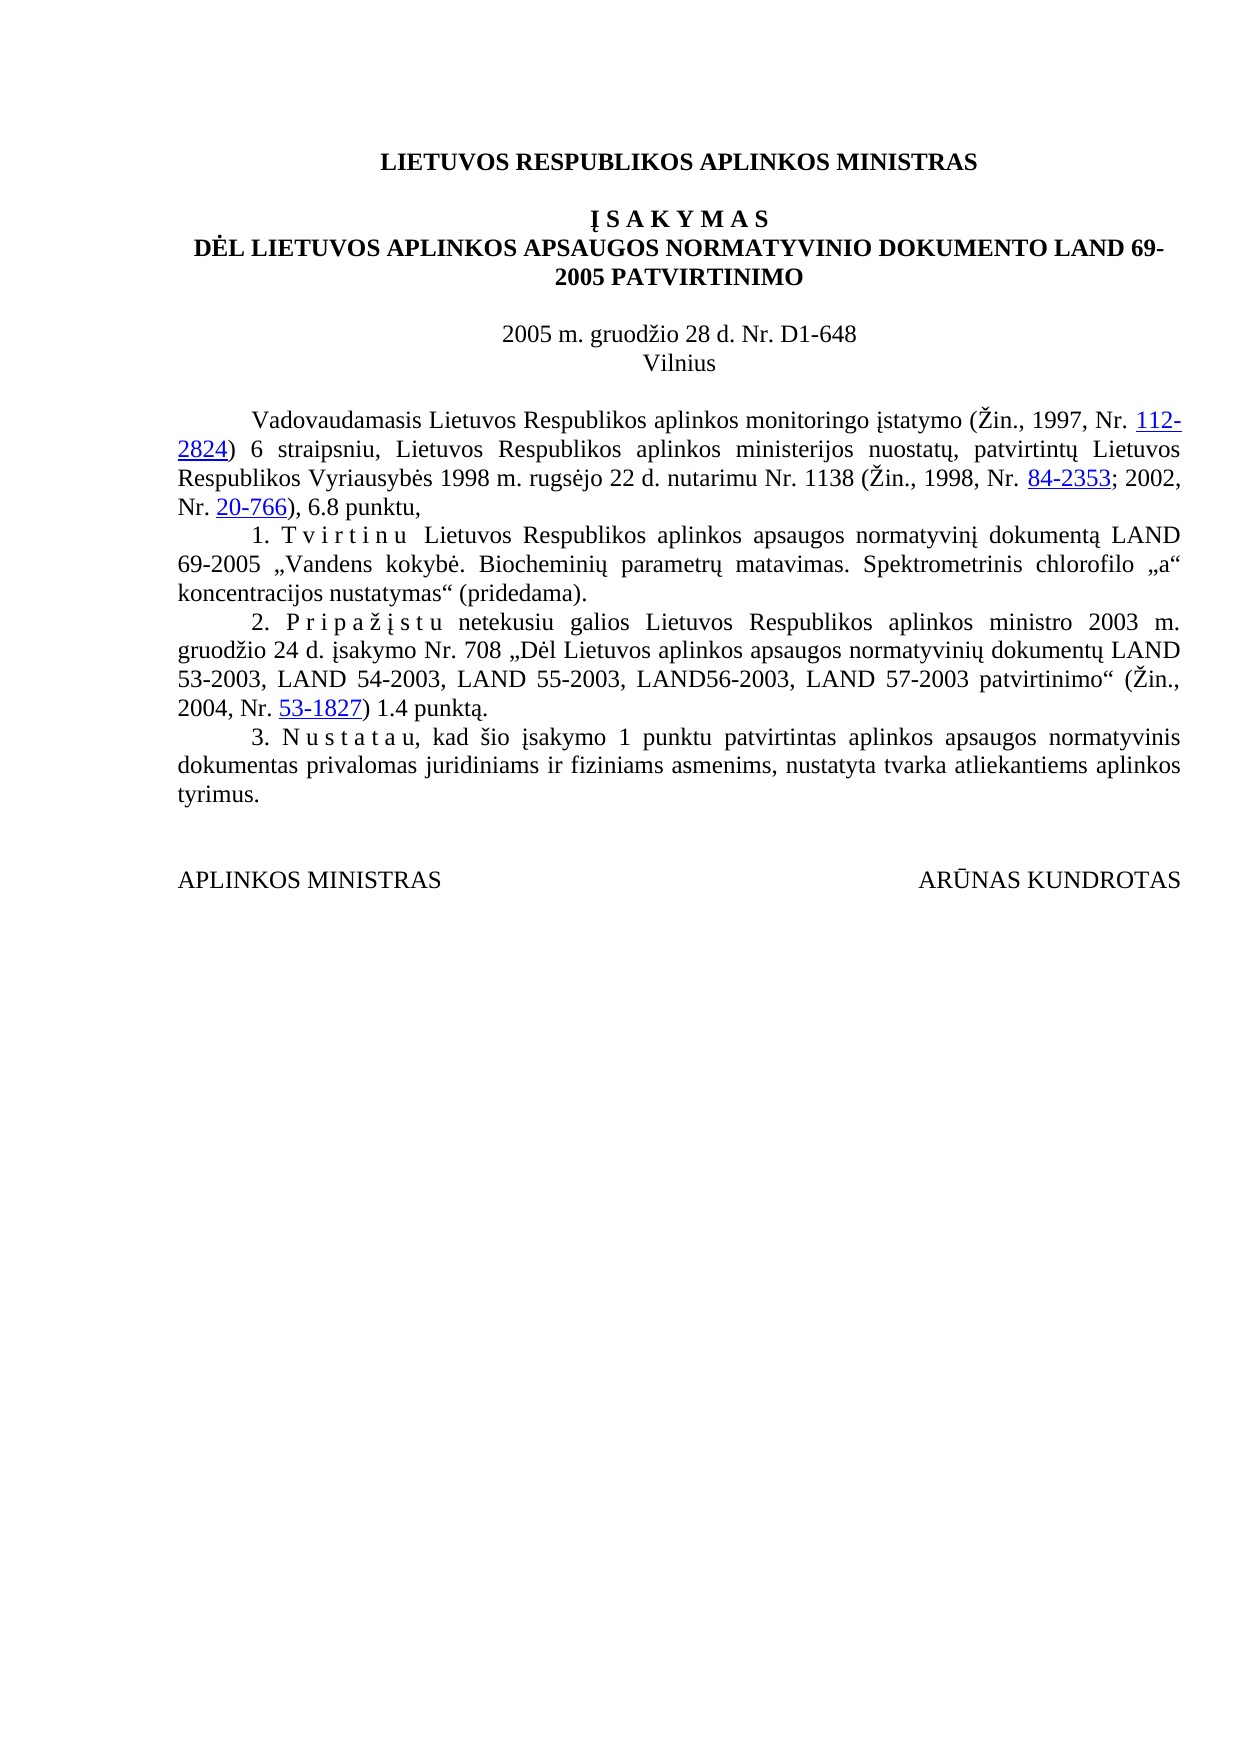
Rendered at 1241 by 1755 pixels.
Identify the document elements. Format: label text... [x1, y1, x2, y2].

text 2. Pripažįstu netekusiu galios Lietuvos Respublikos aplinkos ministro 2003 m. gruodžio 24 d. įsakymo Nr. 708 „Dėl Lietuvos aplinkos apsaugos normatyvinių dokumentų LAND 53-2003, LAND 54-2003, LAND 55-2003, LAND56-2003, LAND 57-2003 patvirtinimo“ (Žin., 2004, Nr. 53-1827) 1.4 punktą. [177, 607, 1181, 722]
text DĖL LIETUVOS APLINKOS APSAUGOS NORMATYVINIO DOKUMENTO LAND 69-2005 PATVIRTINIMO [177, 233, 1181, 291]
text Vadovaudamasis Lietuvos Respublikos aplinkos monitoringo įstatymo (Žin., 1997, Nr. 112-2824) 6 straipsniu, Lietuvos Respublikos aplinkos ministerijos nuostatų, patvirtintų Lietuvos Respublikos Vyriausybės 1998 m. rugsėjo 22 d. nutarimu Nr. 1138 (Žin., 1998, Nr. 84-2353; 2002, Nr. 20-766), 6.8 punktu, [177, 406, 1181, 521]
text Į S A K Y M A S [177, 204, 1181, 233]
text 1. Tvirtinu Lietuvos Respublikos aplinkos apsaugos normatyvinį dokumentą LAND 69-2005 „Vandens kokybė. Biocheminių parametrų matavimas. Spektrometrinis chlorofilo „a“ koncentracijos nustatymas“ (pridedama). [177, 521, 1181, 607]
text 2005 m. gruodžio 28 d. Nr. D1-648 [177, 319, 1181, 348]
text APLINKOS MINISTRAS ARŪNAS KUNDROTAS [177, 866, 1181, 894]
text Vilnius [177, 348, 1181, 377]
text LIETUVOS RESPUBLIKOS APLINKOS MINISTRAS [177, 147, 1181, 176]
text 3. Nustatau, kad šio įsakymo 1 punktu patvirtintas aplinkos apsaugos normatyvinis dokumentas privalomas juridiniams ir fiziniams asmenims, nustatyta tvarka atliekantiems aplinkos tyrimus. [177, 722, 1181, 808]
